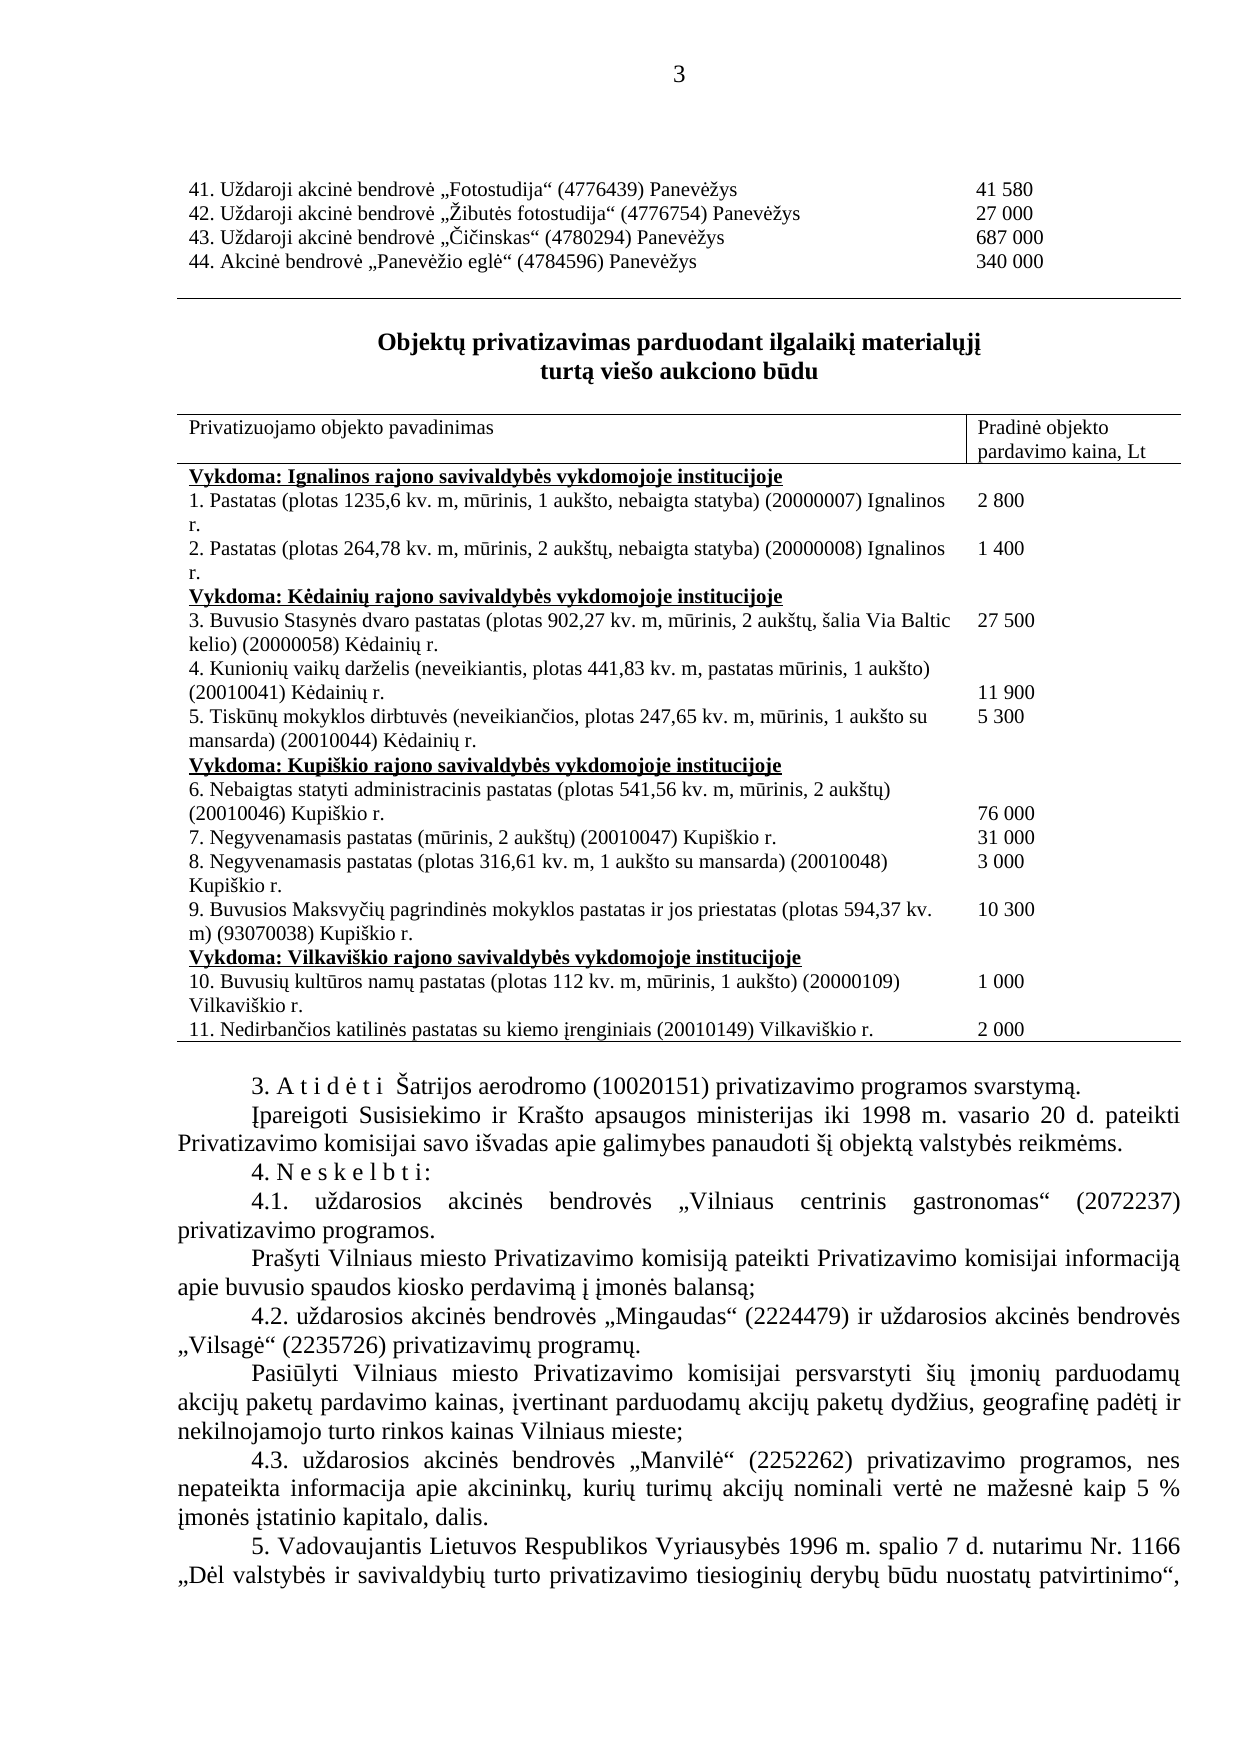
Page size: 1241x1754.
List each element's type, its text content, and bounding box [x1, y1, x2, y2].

table_cell 1 400 [966, 536, 1181, 584]
table_cell 31 000 [966, 825, 1181, 849]
table_cell [966, 584, 1181, 608]
table_cell 2. Pastatas (plotas 264,78 kv. m, mūrinis, 2 aukštų, nebaigta statyba) (20000008) Ignalinos r. [177, 536, 966, 584]
table_cell 6. Nebaigtas statyti administracinis pastatas (plotas 541,56 kv. m, mūrinis, 2 aukštų) [177, 777, 966, 801]
table_cell 11. Nedirbančios katilinės pastatas su kiemo įrenginiais (20010149) Vilkaviškio r. [177, 1017, 966, 1041]
table_cell (20010041) Kėdainių r. [177, 680, 966, 704]
table_cell 27 000 [965, 201, 1181, 225]
table_cell 41. Uždaroji akcinė bendrovė „Fotostudija“ (4776439) Panevėžys [177, 177, 964, 201]
table_cell 2 000 [966, 1017, 1181, 1041]
text Objektų privatizavimas parduodant ilgalaikį materialųjį [177, 327, 1181, 356]
table_cell Vykdoma: Kėdainių rajono savivaldybės vykdomojoje institucijoje [177, 584, 966, 608]
table_cell 41 580 [965, 177, 1181, 201]
table_cell 10 300 [966, 897, 1181, 945]
table_cell 5. Tiskūnų mokyklos dirbtuvės (neveikiančios, plotas 247,65 kv. m, mūrinis, 1 aukšto su mansarda) (20010044) Kėdainių r. [177, 704, 966, 752]
table_cell 3. Buvusio Stasynės dvaro pastatas (plotas 902,27 kv. m, mūrinis, 2 aukštų, šalia Via Baltic kelio) (20000058) Kėdainių r. [177, 608, 966, 656]
table_cell 4. Kunionių vaikų darželis (neveikiantis, plotas 441,83 kv. m, pastatas mūrinis, 1 aukšto) [177, 656, 966, 680]
text 4.1. uždarosios akcinės bendrovės „Vilniaus centrinis gastronomas“ (2072237) privatizavimo programos. [177, 1186, 1181, 1243]
table_cell Vykdoma: Kupiškio rajono savivaldybės vykdomojoje institucijoje [177, 753, 966, 777]
table_cell 3 000 [966, 849, 1181, 897]
table_cell [966, 753, 1181, 777]
table_cell (20010046) Kupiškio r. [177, 801, 966, 825]
table_cell 43. Uždaroji akcinė bendrovė „Čičinskas“ (4780294) Panevėžys [177, 225, 964, 249]
table_cell Vykdoma: Vilkaviškio rajono savivaldybės vykdomojoje institucijoje [177, 945, 966, 969]
table_cell [177, 274, 964, 297]
table_cell 2 800 [966, 488, 1181, 536]
text Pasiūlyti Vilniaus miesto Privatizavimo komisijai persvarstyti šių įmonių parduodamų akcijų paketų pardavimo kainas, įvertinant parduodamų akcijų paketų dydžius, geografinę padėtį ir nekilnojamojo turto rinkos kainas Vilniaus mieste; [177, 1358, 1181, 1445]
table_cell 8. Negyvenamasis pastatas (plotas 316,61 kv. m, 1 aukšto su mansarda) (20010048) Kupiškio r. [177, 849, 966, 897]
table_cell [966, 945, 1181, 969]
text Prašyti Vilniaus miesto Privatizavimo komisiją pateikti Privatizavimo komisijai informaciją apie buvusio spaudos kiosko perdavimą į įmonės balansą; [177, 1243, 1181, 1301]
text Įpareigoti Susisiekimo ir Krašto apsaugos ministerijas iki 1998 m. vasario 20 d. pateikti Privatizavimo komisijai savo išvadas apie galimybes panaudoti šį objektą valstybės reikmėms. [177, 1100, 1181, 1157]
table_cell Vykdoma: Ignalinos rajono savivaldybės vykdomojoje institucijoje [177, 464, 966, 488]
table_header Pradinė objekto pardavimo kaina, Lt [967, 415, 1181, 463]
table_cell 1. Pastatas (plotas 1235,6 kv. m, mūrinis, 1 aukšto, nebaigta statyba) (20000007) Ignalinos r. [177, 488, 966, 536]
table_cell 1 000 [966, 969, 1181, 1017]
text 4. Neskelbti: [177, 1157, 1181, 1186]
table_cell 27 500 [966, 608, 1181, 656]
table_cell 9. Buvusios Maksvyčių pagrindinės mokyklos pastatas ir jos priestatas (plotas 594,37 kv. m) (93070038) Kupiškio r. [177, 897, 966, 945]
table_cell 76 000 [966, 801, 1181, 825]
table_cell [966, 656, 1181, 680]
table_cell 340 000 [965, 249, 1181, 273]
text turtą viešo aukciono būdu [177, 356, 1181, 385]
text 3. Atidėti Šatrijos aerodromo (10020151) privatizavimo programos svarstymą. [177, 1071, 1181, 1100]
table_cell 44. Akcinė bendrovė „Panevėžio eglė“ (4784596) Panevėžys [177, 249, 964, 273]
table_cell [965, 274, 1181, 297]
table_cell 11 900 [966, 680, 1181, 704]
table_cell 7. Negyvenamasis pastatas (mūrinis, 2 aukštų) (20010047) Kupiškio r. [177, 825, 966, 849]
table_cell [966, 777, 1181, 801]
table_header Privatizuojamo objekto pavadinimas [177, 415, 966, 463]
text 5. Vadovaujantis Lietuvos Respublikos Vyriausybės 1996 m. spalio 7 d. nutarimu Nr. 1166 „Dėl valstybės ir savivaldybių turto privatizavimo tiesioginių derybų būdu nuostatų patvirtinimo“, [177, 1531, 1181, 1588]
table_cell 10. Buvusių kultūros namų pastatas (plotas 112 kv. m, mūrinis, 1 aukšto) (20000109) Vilkaviškio r. [177, 969, 966, 1017]
text 4.3. uždarosios akcinės bendrovės „Manvilė“ (2252262) privatizavimo programos, nes nepateikta informacija apie akcininkų, kurių turimų akcijų nominali vertė ne mažesnė kaip 5 % įmonės įstatinio kapitalo, dalis. [177, 1445, 1181, 1531]
table_cell 5 300 [966, 704, 1181, 752]
table_cell 42. Uždaroji akcinė bendrovė „Žibutės fotostudija“ (4776754) Panevėžys [177, 201, 964, 225]
table_cell 687 000 [965, 225, 1181, 249]
text 4.2. uždarosios akcinės bendrovės „Mingaudas“ (2224479) ir uždarosios akcinės bendrovės „Vilsagė“ (2235726) privatizavimų programų. [177, 1301, 1181, 1358]
table_cell [966, 464, 1181, 488]
